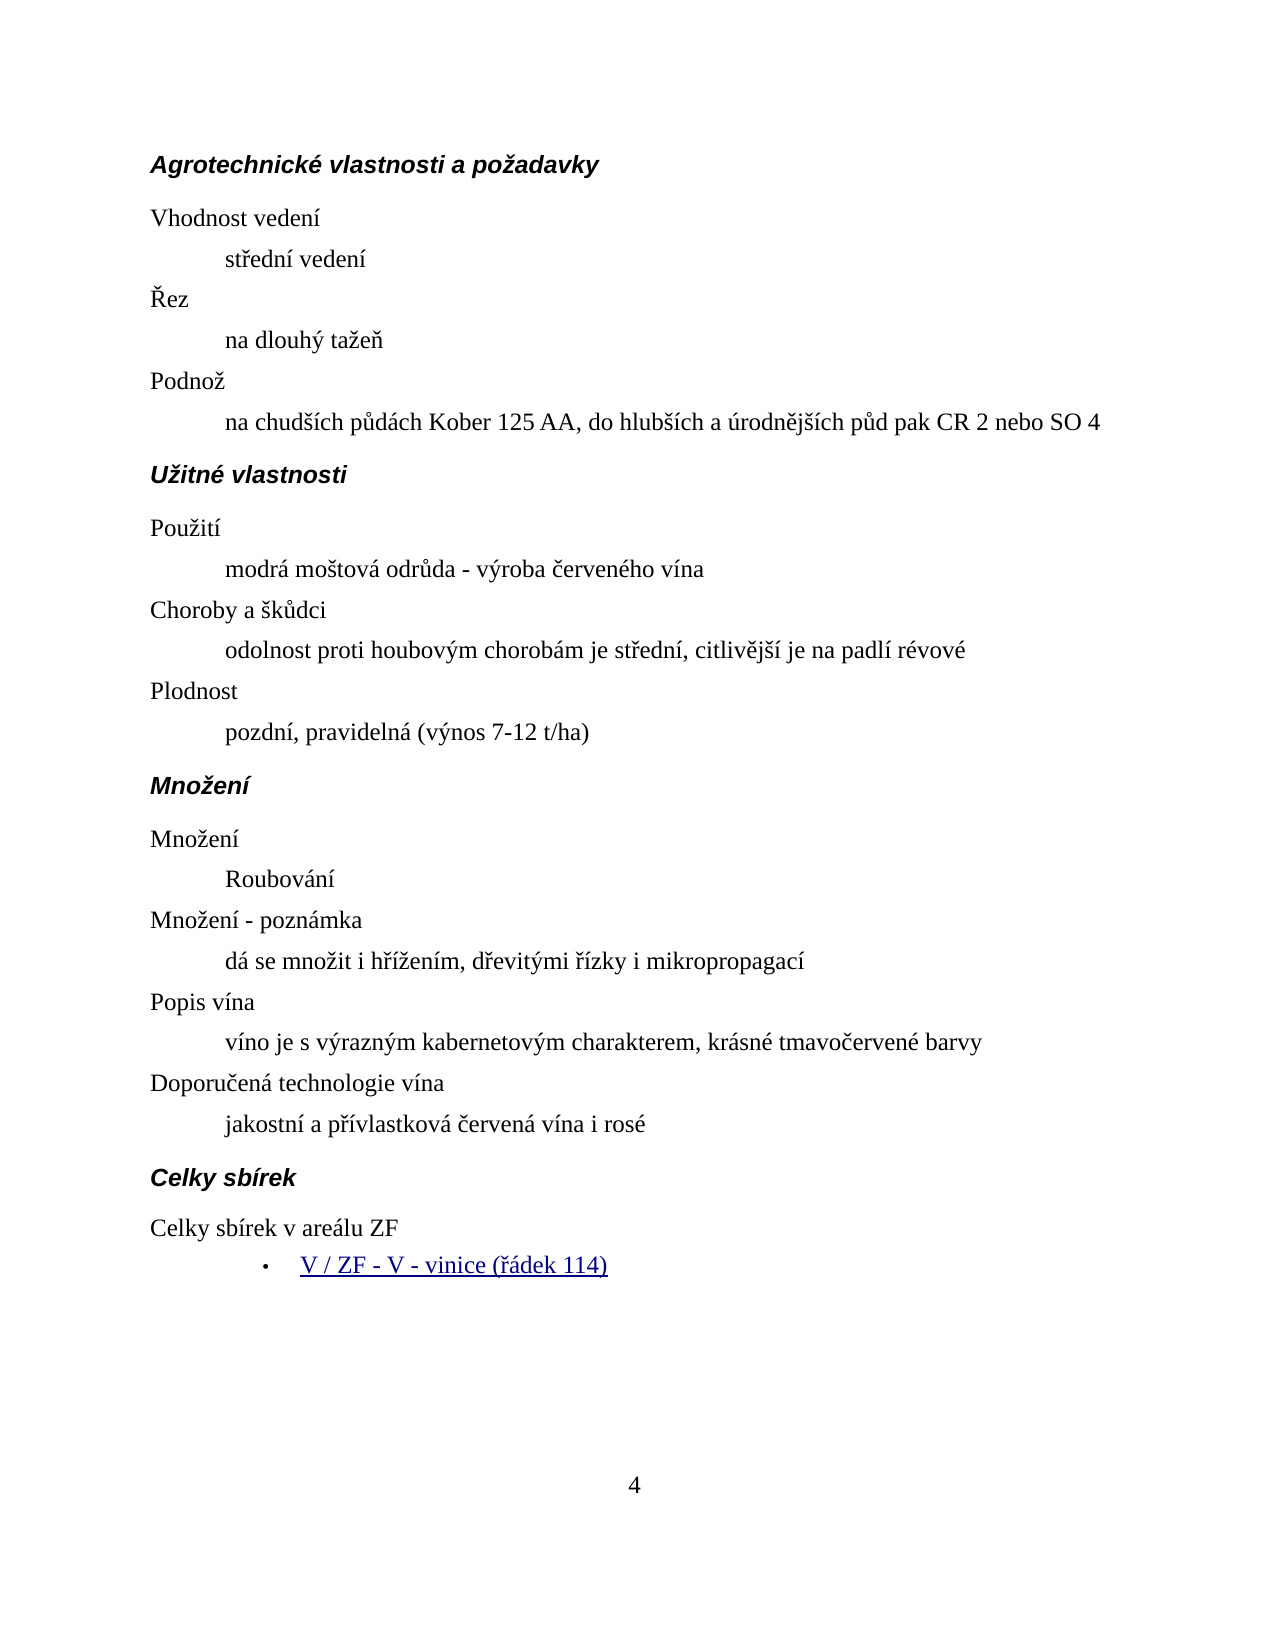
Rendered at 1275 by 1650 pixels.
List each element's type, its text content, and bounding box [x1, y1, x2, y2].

text odolnost proti houbovým chorobám je střední, citlivější je na padlí révové [225, 636, 1125, 664]
text Použití [150, 513, 1125, 542]
text pozdní, pravidelná (výnos 7-12 t/ha) [225, 717, 1125, 746]
text Množení - poznámka [150, 905, 1125, 934]
subtitle Množení [150, 771, 1125, 799]
text střední vedení [225, 244, 1125, 272]
subtitle Celky sbírek [150, 1163, 1125, 1191]
text na chudších půdách Kober 125 AA, do hlubších a úrodnějších půd pak CR 2 nebo SO 4 [225, 407, 1125, 435]
text Doporučená technologie vína [150, 1068, 1125, 1097]
text na dlouhý tažeň [225, 325, 1125, 354]
subtitle Užitné vlastnosti [150, 460, 1125, 489]
text Celky sbírek v areálu ZF [150, 1213, 1125, 1241]
text víno je s výrazným kabernetovým charakterem, krásné tmavočervené barvy [225, 1027, 1125, 1056]
text dá se množit i hřížením, dřevitými řízky i mikropropagací [225, 946, 1125, 975]
text Plodnost [150, 676, 1125, 705]
text Popis vína [150, 987, 1125, 1016]
text Vhodnost vedení [150, 203, 1125, 232]
text Roubování [225, 864, 1125, 893]
text Řez [150, 284, 1125, 313]
text Podnož [150, 366, 1125, 395]
text Množení [150, 824, 1125, 853]
text jakostní a přívlastková červená vína i rosé [225, 1109, 1125, 1138]
list V / ZF - V - vinice (řádek 114) [262, 1250, 1125, 1279]
subtitle Agrotechnické vlastnosti a požadavky [150, 150, 1125, 178]
text Choroby a škůdci [150, 595, 1125, 624]
text modrá moštová odrůda - výroba červeného vína [225, 554, 1125, 583]
